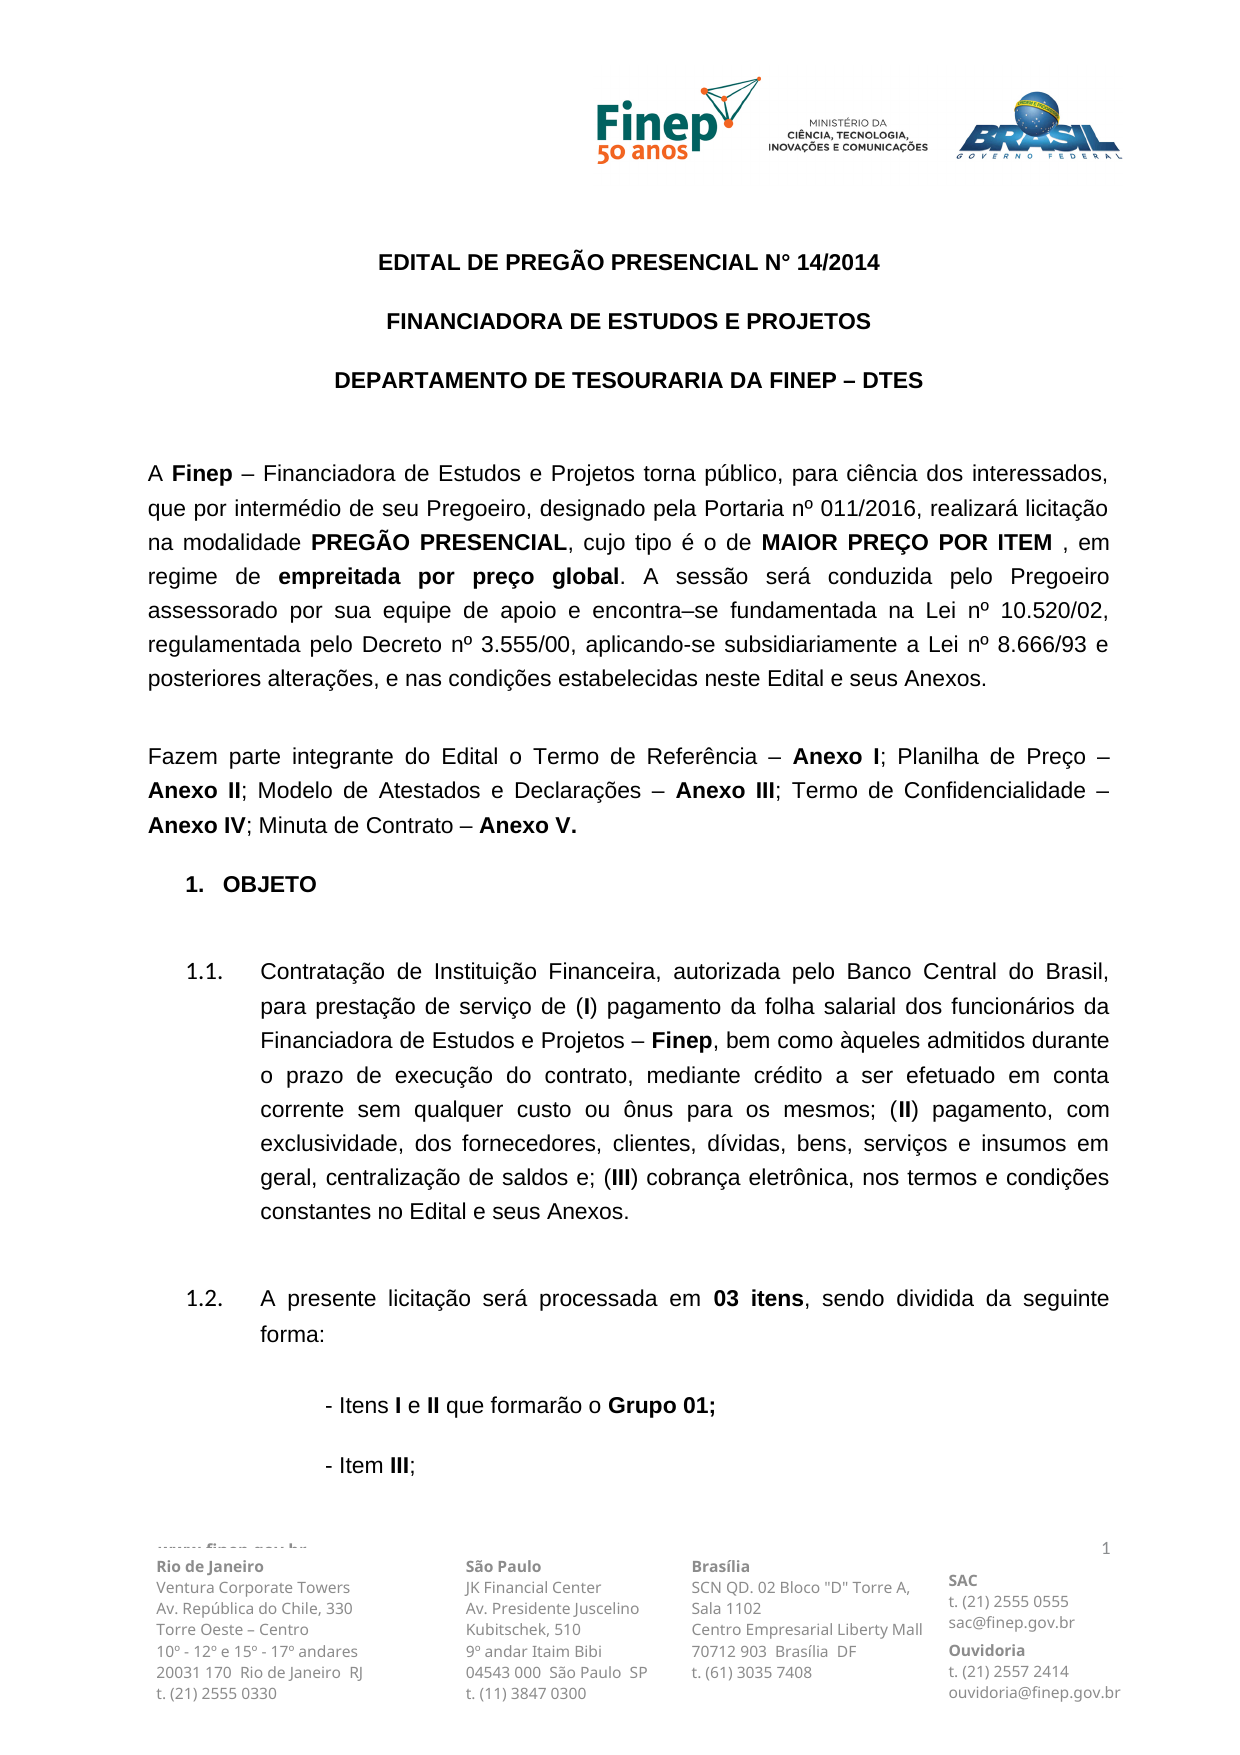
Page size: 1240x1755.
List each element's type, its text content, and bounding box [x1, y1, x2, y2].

text EDITAL DE PREGÃO PRESENCIAL N° 14/2014 [148, 249, 1110, 275]
text A Finep – Financiadora de Estudos e Projetos torna público, para ciência dos interessados, que por intermédio de seu Pregoeiro, designado pela Portaria nº 011/2016, realizará licitação na modalidade PREGÃO PRESENCIAL, cujo tipo é o de MAIOR PREÇO POR ITEM , em regime de empreitada por preço global. A sessão será conduzida pelo Pregoeiro assessorado por sua equipe de apoio e encontra–se fundamentada na Lei nº 10.520/02, regulamentada pelo Decreto nº 3.555/00, aplicando-se subsidiariamente a Lei nº 8.666/93 e posteriores alterações, e nas condições estabelecidas neste Edital e seus Anexos. [148, 460, 1110, 692]
text Fazem parte integrante do Edital o Termo de Referência – Anexo I; Planilha de Preço – Anexo II; Modelo de Atestados e Declarações – Anexo III; Termo de Confidencialidade – Anexo IV; Minuta de Contrato – Anexo V. [148, 743, 1110, 838]
text - Item III; [260, 1452, 1110, 1478]
list Contratação de Instituição Financeira, autorizada pelo Banco Central do Brasil, para prestação de serviço de (I) pagamento da folha salarial dos funcionários da Financiadora de Estudos e Projetos – Finep, bem como àqueles admitidos durante o prazo de execução do contrato, mediante crédito a ser efetuado em conta corrente sem qualquer custo ou ônus para os mesmos; (II) pagamento, com exclusividade, dos fornecedores, clientes, dívidas, bens, serviços e insumos em geral, centralização de saldos e; (III) cobrança eletrônica, nos termos e condições constantes no Edital e seus Anexos. [185, 955, 1110, 1224]
text FINANCIADORA DE ESTUDOS E PROJETOS [148, 308, 1110, 334]
list A presente licitação será processada em 03 itens, sendo dividida da seguinte forma: [185, 1282, 1110, 1347]
list OBJETO [185, 871, 1110, 897]
text DEPARTAMENTO DE TESOURARIA DA FINEP – DTES [148, 367, 1110, 393]
text - Itens I e II que formarão o Grupo 01; [260, 1392, 1110, 1419]
